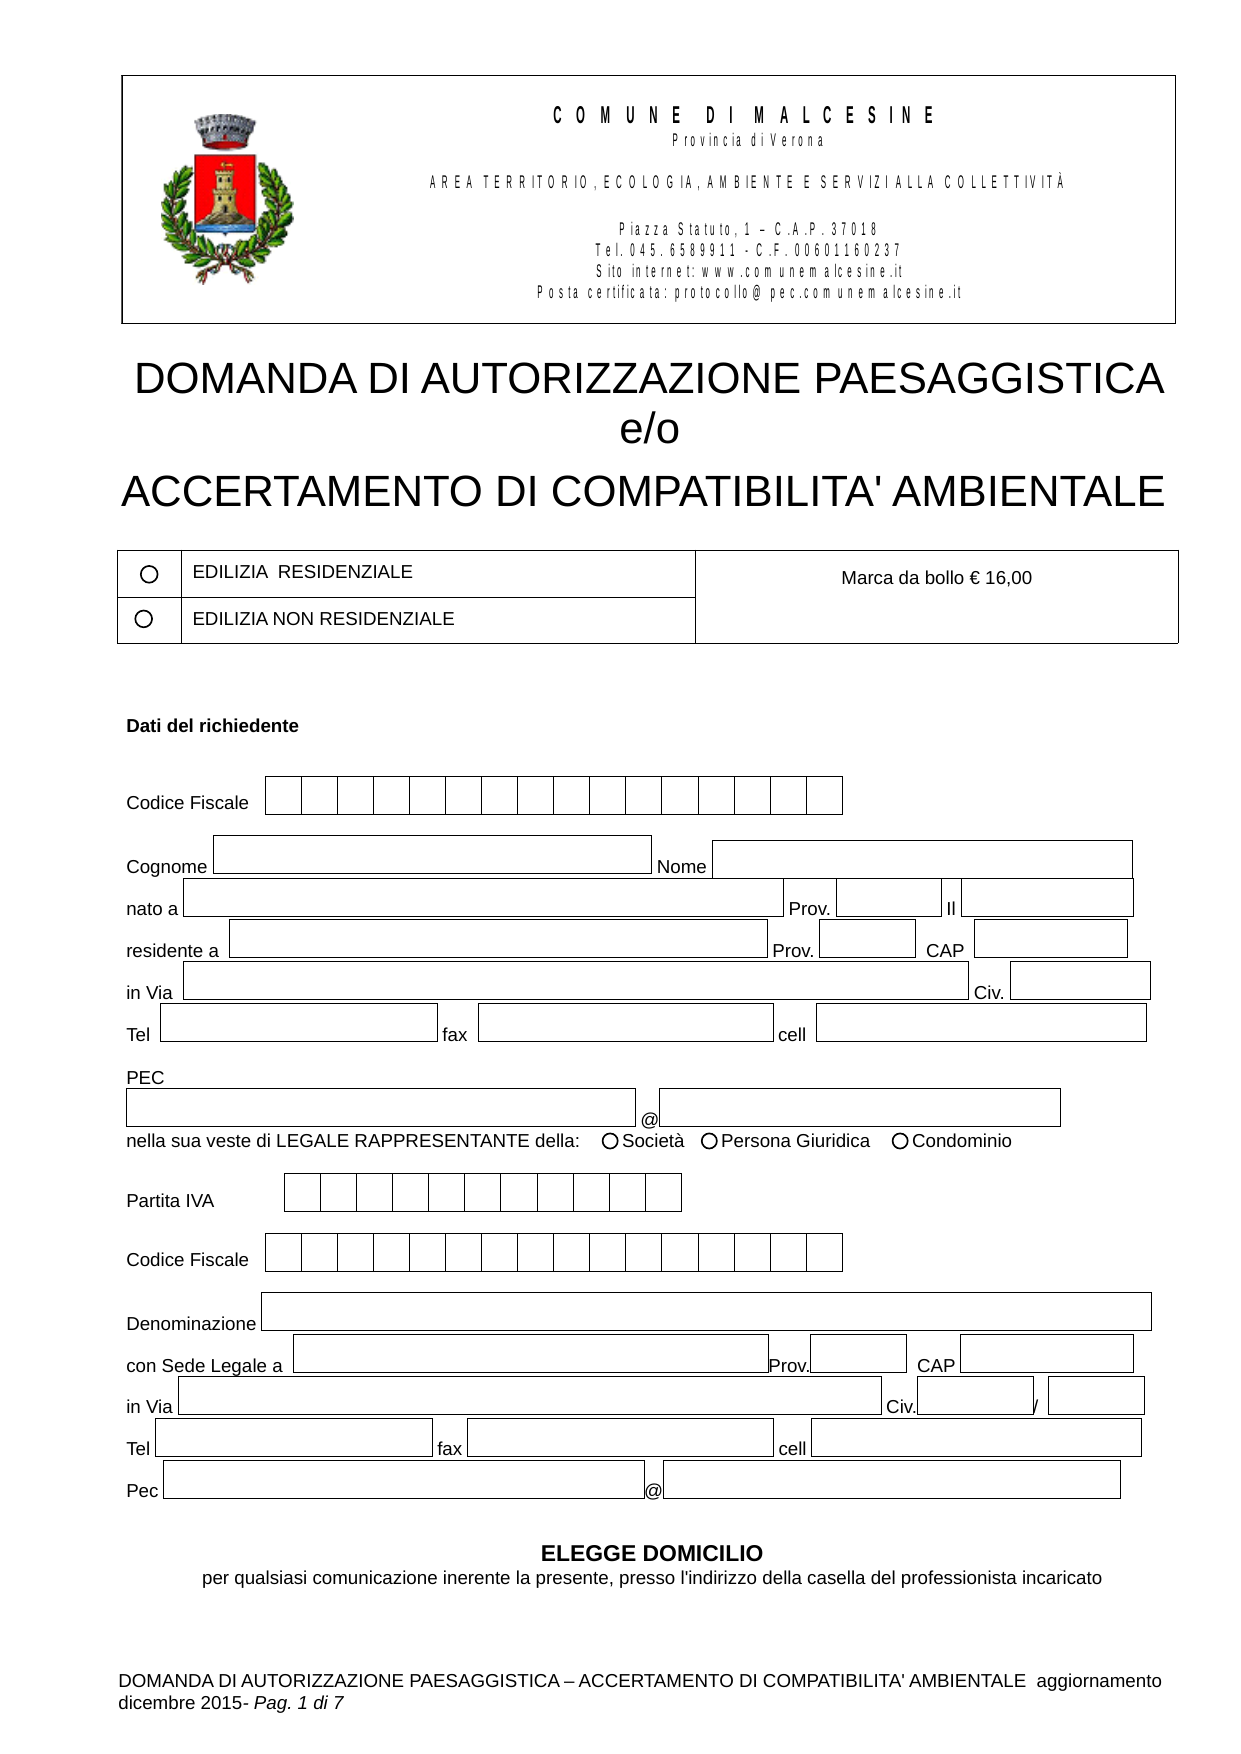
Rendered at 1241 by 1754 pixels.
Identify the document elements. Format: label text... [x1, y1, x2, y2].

text ELEGGE DOMICILIO per qualsiasi comunicazione inerente la presente, presso l'indirizzo della casella del professionista incaricato [123, 1540, 1181, 1588]
table_header Dati del richiedente [119, 686, 1177, 743]
text DOMANDA DI AUTORIZZAZIONE PAESAGGISTICA e/o [118, 298, 1181, 453]
table_header EDILIZIA RESIDENZIALE [182, 551, 695, 597]
text ACCERTAMENTO DI COMPATIBILITA' AMBIENTALE [118, 465, 1181, 516]
table_cell EDILIZIA NON RESIDENZIALE [182, 598, 695, 642]
table_header Marca da bollo € 16,00 [696, 551, 1178, 642]
table_header [118, 551, 181, 597]
table_cell [118, 598, 181, 642]
table_cell Codice Fiscale Cognome Nome nato a Prov. Il residente a Prov. CAP in Via Civ. Tel fax cell PEC @ nella sua veste di LEGALE RAPPRESENTANTE della: Società Persona Giuridica Condominio Partita IVA Codice Fiscale Denominazione con Sede Legale a Prov. CAP in Via Civ./ Tel fax cell Pec @ [119, 744, 1177, 1509]
